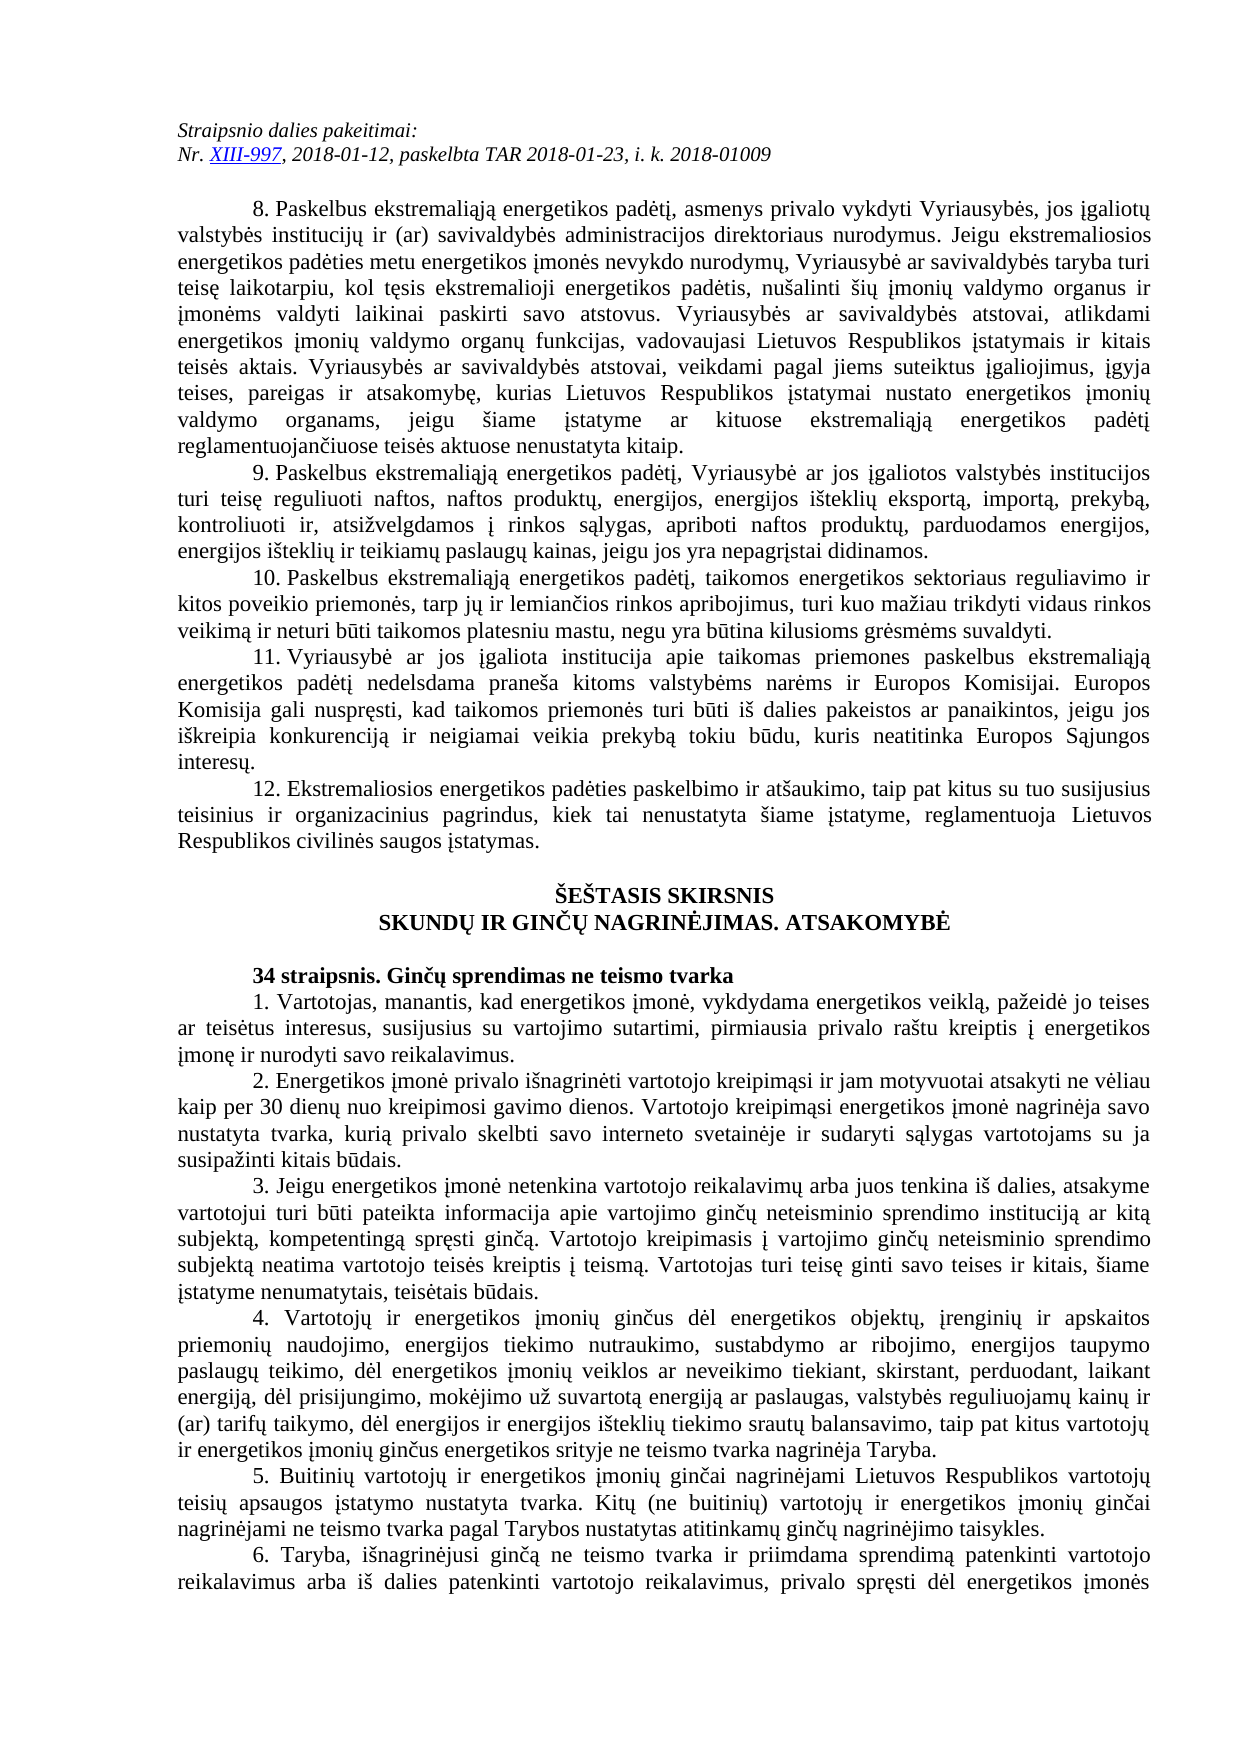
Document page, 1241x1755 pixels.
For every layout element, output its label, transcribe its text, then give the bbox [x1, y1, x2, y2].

text 12. Ekstremaliosios energetikos padėties paskelbimo ir atšaukimo, taip pat kitus su tuo susijusius teisinius ir organizacinius pagrindus, kiek tai nenustatyta šiame įstatyme, reglamentuoja Lietuvos Respublikos civilinės saugos įstatymas. [177, 775, 1152, 854]
text 8. Paskelbus ekstremaliąją energetikos padėtį, asmenys privalo vykdyti Vyriausybės, jos įgaliotų valstybės institucijų ir (ar) savivaldybės administracijos direktoriaus nurodymus. Jeigu ekstremaliosios energetikos padėties metu energetikos įmonės nevykdo nurodymų, Vyriausybė ar savivaldybės taryba turi teisę laikotarpiu, kol tęsis ekstremalioji energetikos padėtis, nušalinti šių įmonių valdymo organus ir įmonėms valdyti laikinai paskirti savo atstovus. Vyriausybės ar savivaldybės atstovai, atlikdami energetikos įmonių valdymo organų funkcijas, vadovaujasi Lietuvos Respublikos įstatymais ir kitais teisės aktais. Vyriausybės ar savivaldybės atstovai, veikdami pagal jiems suteiktus įgaliojimus, įgyja teises, pareigas ir atsakomybę, kurias Lietuvos Respublikos įstatymai nustato energetikos įmonių valdymo organams, jeigu šiame įstatyme ar kituose ekstremaliąją energetikos padėtį reglamentuojančiuose teisės aktuose nenustatyta kitaip. [177, 195, 1152, 458]
text 2. Energetikos įmonė privalo išnagrinėti vartotojo kreipimąsi ir jam motyvuotai atsakyti ne vėliau kaip per 30 dienų nuo kreipimosi gavimo dienos. Vartotojo kreipimąsi energetikos įmonė nagrinėja savo nustatyta tvarka, kurią privalo skelbti savo interneto svetainėje ir sudaryti sąlygas vartotojams su ja susipažinti kitais būdais. [177, 1067, 1152, 1172]
text 10. Paskelbus ekstremaliąją energetikos padėtį, taikomos energetikos sektoriaus reguliavimo ir kitos poveikio priemonės, tarp jų ir lemiančios rinkos apribojimus, turi kuo mažiau trikdyti vidaus rinkos veikimą ir neturi būti taikomos platesniu mastu, negu yra būtina kilusioms grėsmėms suvaldyti. [177, 564, 1152, 643]
text Nr. XIII-997, 2018-01-12, paskelbta TAR 2018-01-23, i. k. 2018-01009 [177, 142, 1152, 166]
text SKUNDŲ IR GINČŲ NAGRINĖJIMAS. atsakomybė [177, 909, 1152, 935]
text 1. Vartotojas, manantis, kad energetikos įmonė, vykdydama energetikos veiklą, pažeidė jo teises ar teisėtus interesus, susijusius su vartojimo sutartimi, pirmiausia privalo raštu kreiptis į energetikos įmonę ir nurodyti savo reikalavimus. [177, 988, 1152, 1067]
text 3. Jeigu energetikos įmonė netenkina vartotojo reikalavimų arba juos tenkina iš dalies, atsakyme vartotojui turi būti pateikta informacija apie vartojimo ginčų neteisminio sprendimo instituciją ar kitą subjektą, kompetentingą spręsti ginčą. Vartotojo kreipimasis į vartojimo ginčų neteisminio sprendimo subjektą neatima vartotojo teisės kreiptis į teismą. Vartotojas turi teisę ginti savo teises ir kitais, šiame įstatyme nenumatytais, teisėtais būdais. [177, 1172, 1152, 1304]
text ŠEŠTASIS SKIRSNIS [177, 883, 1152, 909]
text 9. Paskelbus ekstremaliąją energetikos padėtį, Vyriausybė ar jos įgaliotos valstybės institucijos turi teisę reguliuoti naftos, naftos produktų, energijos, energijos išteklių eksportą, importą, prekybą, kontroliuoti ir, atsižvelgdamos į rinkos sąlygas, apriboti naftos produktų, parduodamos energijos, energijos išteklių ir teikiamų paslaugų kainas, jeigu jos yra nepagrįstai didinamos. [177, 458, 1152, 564]
text Straipsnio dalies pakeitimai: [177, 118, 1152, 142]
text 34 straipsnis. Ginčų sprendimas ne teismo tvarka [177, 962, 1152, 988]
text 5. Buitinių vartotojų ir energetikos įmonių ginčai nagrinėjami Lietuvos Respublikos vartotojų teisių apsaugos įstatymo nustatyta tvarka. Kitų (ne buitinių) vartotojų ir energetikos įmonių ginčai nagrinėjami ne teismo tvarka pagal Tarybos nustatytas atitinkamų ginčų nagrinėjimo taisykles. [177, 1462, 1152, 1541]
text 4. Vartotojų ir energetikos įmonių ginčus dėl energetikos objektų, įrenginių ir apskaitos priemonių naudojimo, energijos tiekimo nutraukimo, sustabdymo ar ribojimo, energijos taupymo paslaugų teikimo, dėl energetikos įmonių veiklos ar neveikimo tiekiant, skirstant, perduodant, laikant energiją, dėl prisijungimo, mokėjimo už suvartotą energiją ar paslaugas, valstybės reguliuojamų kainų ir (ar) tarifų taikymo, dėl energijos ir energijos išteklių tiekimo srautų balansavimo, taip pat kitus vartotojų ir energetikos įmonių ginčus energetikos srityje ne teismo tvarka nagrinėja Taryba. [177, 1304, 1152, 1462]
text 11. Vyriausybė ar jos įgaliota institucija apie taikomas priemones paskelbus ekstremaliąją energetikos padėtį nedelsdama praneša kitoms valstybėms narėms ir Europos Komisijai. Europos Komisija gali nuspręsti, kad taikomos priemonės turi būti iš dalies pakeistos ar panaikintos, jeigu jos iškreipia konkurenciją ir neigiamai veikia prekybą tokiu būdu, kuris neatitinka Europos Sąjungos interesų. [177, 643, 1152, 775]
text 6. Taryba, išnagrinėjusi ginčą ne teismo tvarka ir priimdama sprendimą patenkinti vartotojo reikalavimus arba iš dalies patenkinti vartotojo reikalavimus, privalo spręsti dėl energetikos įmonės [177, 1541, 1152, 1594]
